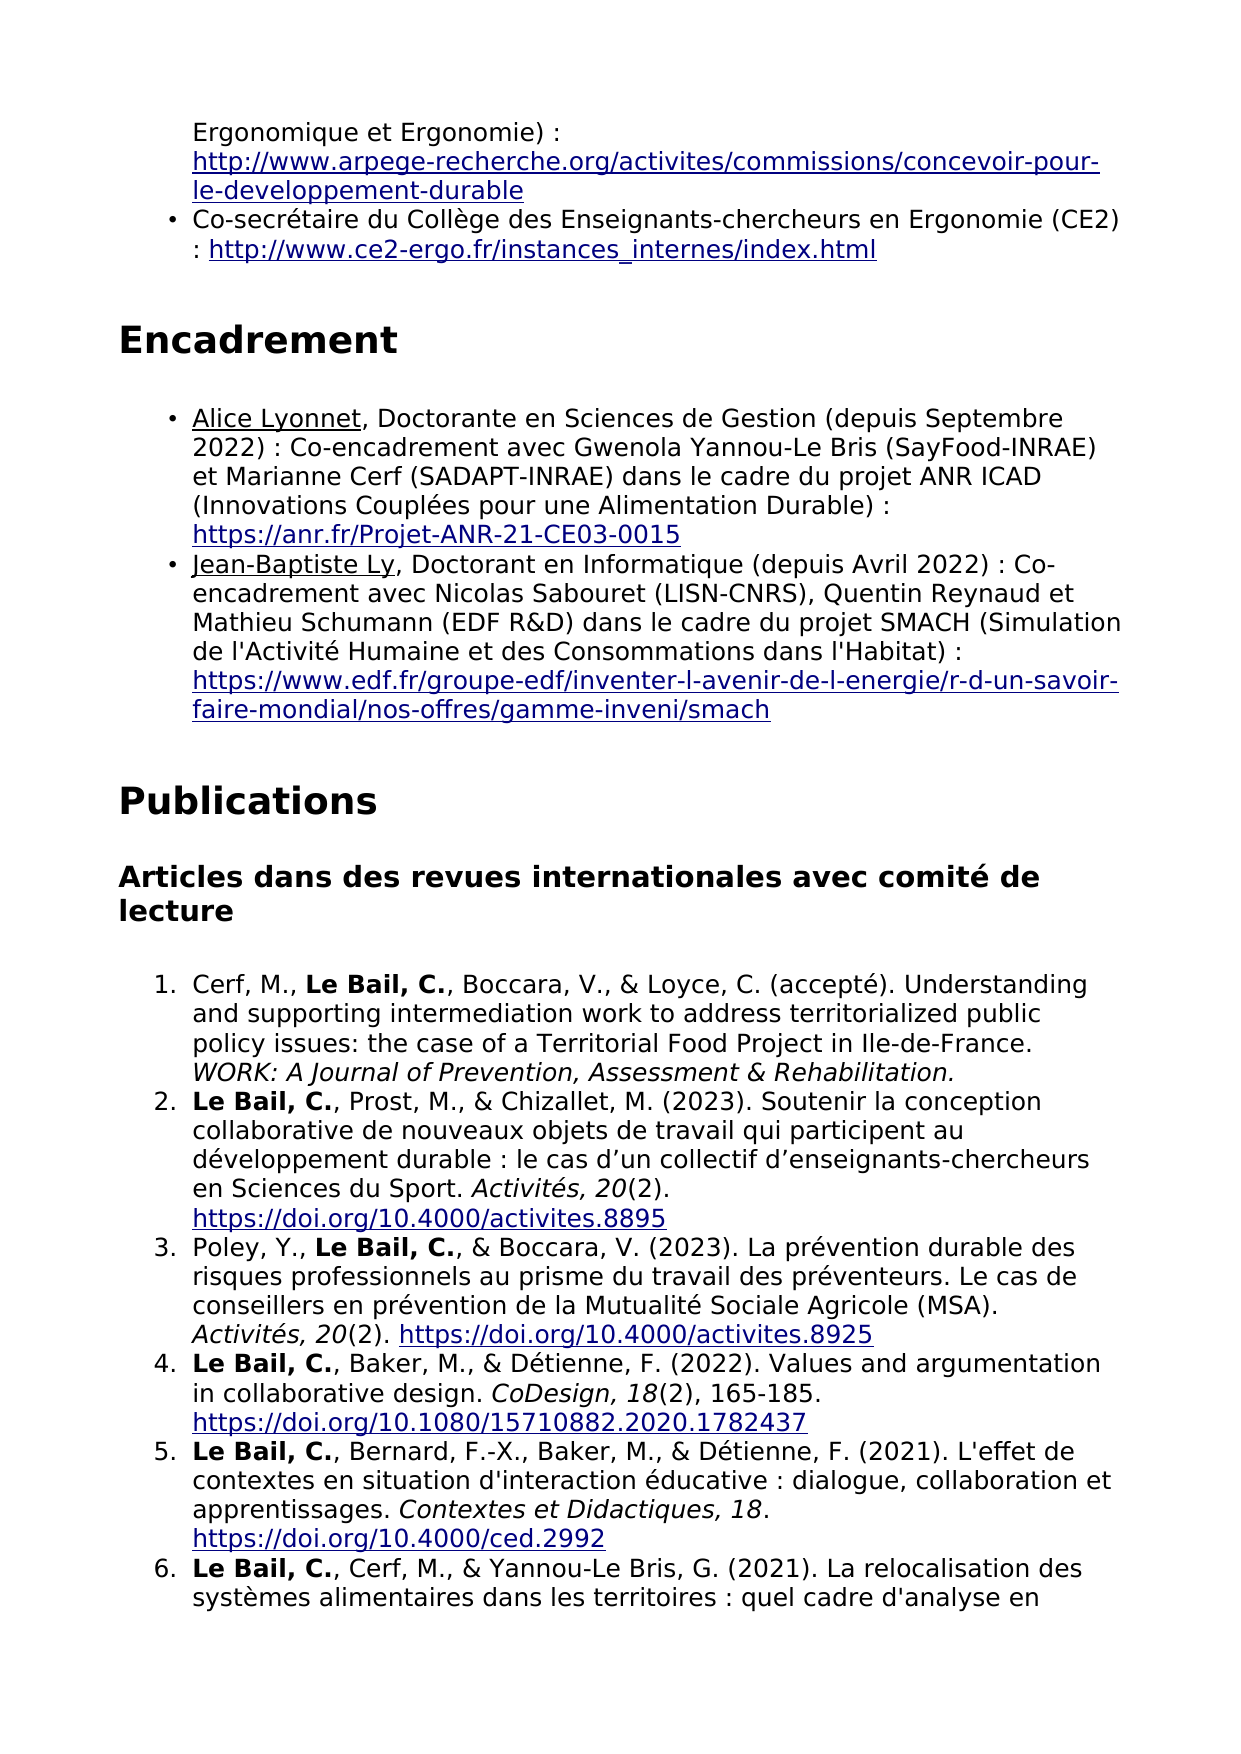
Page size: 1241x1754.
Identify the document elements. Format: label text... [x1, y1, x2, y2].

list Poley, Y., Le Bail, C., & Boccara, V. (2023). La prévention durable des risques professionnels au prisme du travail des préventeurs. Le cas de conseillers en prévention de la Mutualité Sociale Agricole (MSA). Activités, 20(2). https://doi.org/10.4000/activites.8925 [177, 1233, 1122, 1349]
list Cerf, M., Le Bail, C., Boccara, V., & Loyce, C. (accepté). Understanding and supporting intermediation work to address territorialized public policy issues: the case of a Territorial Food Project in Ile-de-France. WORK: A Journal of Prevention, Assessment & Rehabilitation. [177, 970, 1122, 1087]
list Le Bail, C., Prost, M., & Chizallet, M. (2023). Soutenir la conception collaborative de nouveaux objets de travail qui participent au développement durable : le cas d’un collectif d’enseignants‑chercheurs en Sciences du Sport. Activités, 20(2). https://doi.org/10.4000/activites.8895 [177, 1087, 1122, 1233]
list Alice Lyonnet, Doctorante en Sciences de Gestion (depuis Septembre 2022) : Co-encadrement avec Gwenola Yannou-Le Bris (SayFood-INRAE) et Marianne Cerf (SADAPT-INRAE) dans le cadre du projet ANR ICAD (Innovations Couplées pour une Alimentation Durable) : https://anr.fr/Projet-ANR-21-CE03-0015 [177, 404, 1122, 550]
subtitle Encadrement [118, 318, 1122, 362]
subtitle Publications [118, 779, 1122, 823]
list Ergonomique et Ergonomie) : http://www.arpege-recherche.org/activites/commissions/concevoir-pour-le-developpement-durable [177, 118, 1122, 206]
list Le Bail, C., Baker, M., & Détienne, F. (2022). Values and argumentation in collaborative design. CoDesign, 18(2), 165-185. https://doi.org/10.1080/15710882.2020.1782437 [177, 1349, 1122, 1437]
list Co-secrétaire du Collège des Enseignants-chercheurs en Ergonomie (CE2) : http://www.ce2-ergo.fr/instances_internes/index.html [177, 206, 1122, 264]
list Le Bail, C., Cerf, M., & Yannou-Le Bris, G. (2021). La relocalisation des systèmes alimentaires dans les territoires : quel cadre d'analyse en [177, 1554, 1122, 1612]
list Jean-Baptiste Ly, Doctorant en Informatique (depuis Avril 2022) : Co-encadrement avec Nicolas Sabouret (LISN-CNRS), Quentin Reynaud et Mathieu Schumann (EDF R&D) dans le cadre du projet SMACH (Simulation de l'Activité Humaine et des Consommations dans l'Habitat) : https://www.edf.fr/groupe-edf/inventer-l-avenir-de-l-energie/r-d-un-savoir-faire-mondial/nos-offres/gamme-inveni/smach [177, 550, 1122, 725]
subtitle Articles dans des revues internationales avec comité de lecture [118, 861, 1122, 928]
list Le Bail, C., Bernard, F.-X., Baker, M., & Détienne, F. (2021). L'effet de contextes en situation d'interaction éducative : dialogue, collaboration et apprentissages. Contextes et Didactiques, 18. https://doi.org/10.4000/ced.2992 [177, 1437, 1122, 1554]
